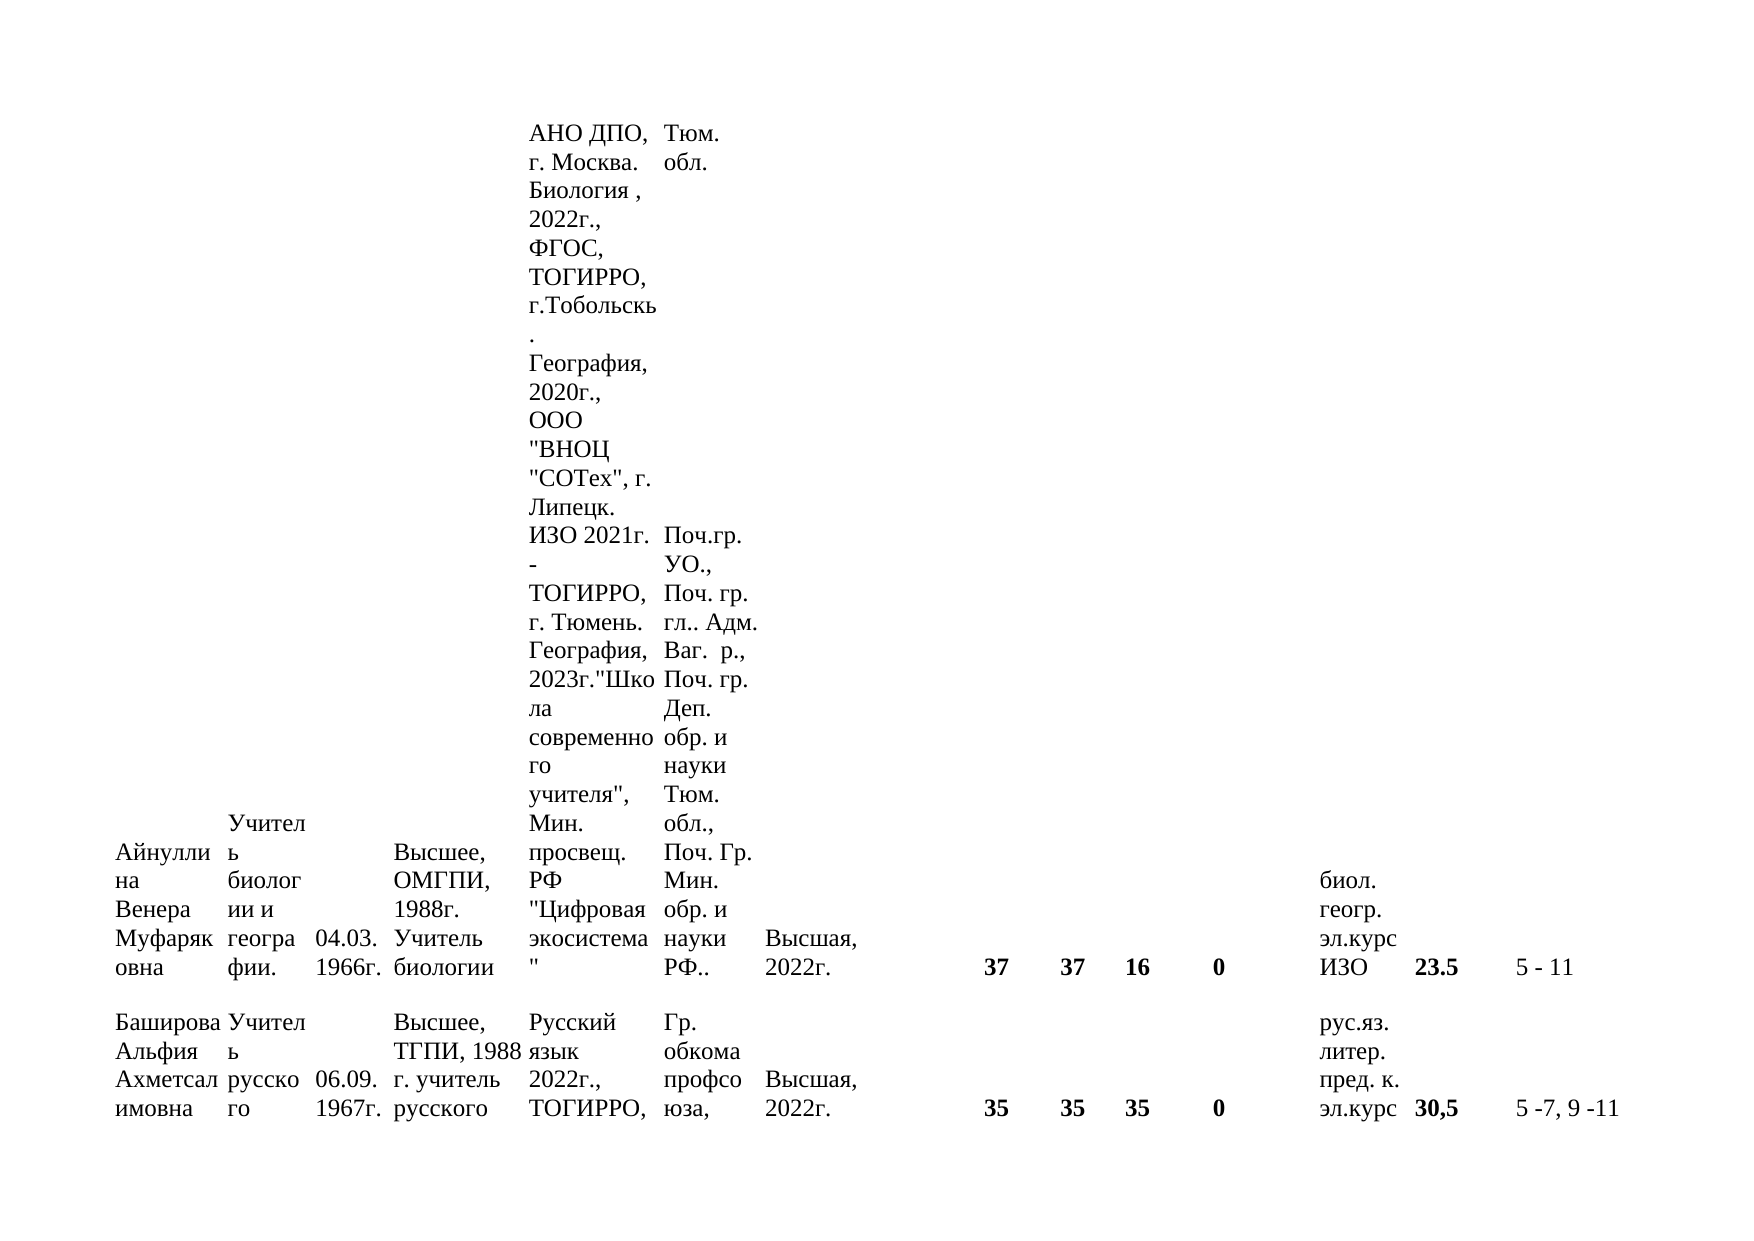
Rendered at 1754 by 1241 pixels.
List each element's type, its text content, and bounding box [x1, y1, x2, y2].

table_cell АНО ДПО, г. Москва. [525, 118, 661, 176]
table_cell 06.09.1967г. [312, 981, 390, 1122]
table_cell 35 [1122, 981, 1209, 1122]
table_cell Поч.гр. УО., Поч. гр. гл.. Адм. Ваг. р., Поч. гр. Деп. обр. и науки Тюм. обл., Поч. Гр. Мин. обр. и науки РФ.. [661, 176, 762, 981]
table_cell [1122, 118, 1209, 176]
table_cell [1210, 118, 1316, 176]
table_cell [1411, 118, 1512, 176]
table_cell рус.яз. литер. пред. к. эл.курс [1316, 981, 1411, 1122]
table_cell 23.5 [1411, 176, 1512, 981]
table_cell 0 [1210, 981, 1316, 1122]
table_cell 0 [1210, 176, 1316, 981]
table_cell Баширова Альфия Ахметсалимовна [112, 981, 224, 1122]
table_cell Высшая, 2022г. [762, 176, 868, 981]
table_cell 30,5 [1411, 981, 1512, 1122]
table_cell [981, 118, 1057, 176]
table_cell 5 -7, 9 -11 [1513, 981, 1754, 1122]
table_cell 37 [1057, 176, 1122, 981]
table_cell 35 [981, 981, 1057, 1122]
table_cell Гр. обкома профсоюза, [661, 981, 762, 1122]
table_cell биол. геогр. эл.курс ИЗО [1316, 176, 1411, 981]
table_cell Биология , 2022г., ФГОС, ТОГИРРО, г.Тобольскь. География, 2020г., ООО "ВНОЦ "СОТех", г. Липецк. ИЗО 2021г. - ТОГИРРО, г. Тюмень. География, 2023г."Школа современного учителя", Мин. просвещ. РФ "Цифровая экосистема" [525, 176, 661, 981]
table_cell [312, 118, 390, 176]
table_cell 35 [1057, 981, 1122, 1122]
table_cell Учитель русского [224, 981, 312, 1122]
table_cell Высшее, ОМГПИ, 1988г. Учитель биологии [390, 176, 525, 981]
table_cell [762, 118, 868, 176]
table_cell Русский язык 2022г., ТОГИРРО, [525, 981, 661, 1122]
table_cell [112, 118, 224, 176]
table_cell [224, 118, 312, 176]
table_cell Тюм. обл. [661, 118, 762, 176]
table_cell 5 - 11 [1513, 176, 1754, 981]
table_cell [868, 176, 981, 981]
table_cell [868, 981, 981, 1122]
table_cell 16 [1122, 176, 1209, 981]
table_cell [390, 118, 525, 176]
table_cell [1316, 118, 1411, 176]
table_cell Айнуллина Венера Муфаряковна [112, 176, 224, 981]
table_cell Высшая, 2022г. [762, 981, 868, 1122]
table_cell 04.03.1966г. [312, 176, 390, 981]
table_cell [1057, 118, 1122, 176]
table_cell Учитель биологии и географии. [224, 176, 312, 981]
table_cell [1513, 118, 1754, 176]
table_cell [868, 118, 981, 176]
table_cell Высшее, ТГПИ, 1988 г. учитель русского [390, 981, 525, 1122]
table_cell 37 [981, 176, 1057, 981]
